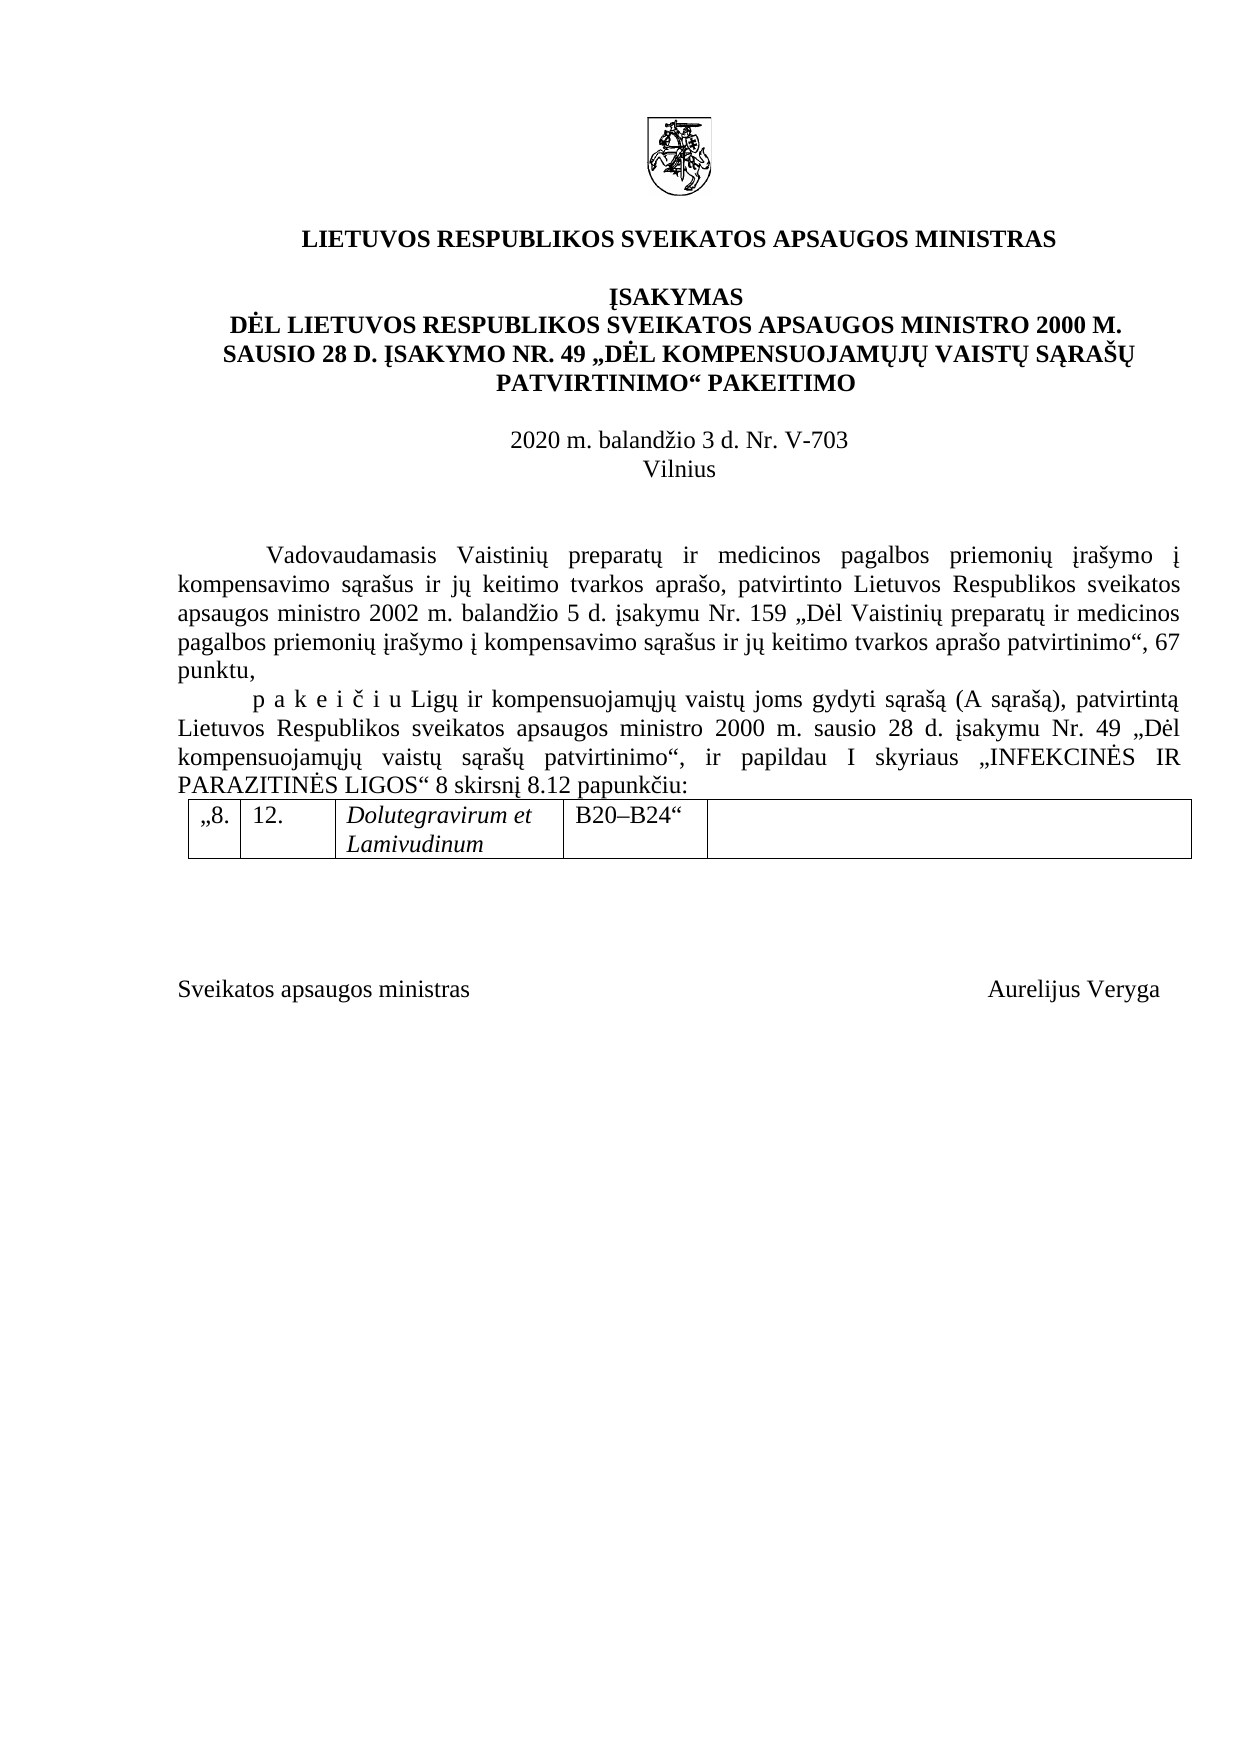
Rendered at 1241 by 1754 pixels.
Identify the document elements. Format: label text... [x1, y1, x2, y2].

text DĖL LIETUVOS RESPUBLIKOS SVEIKATOS APSAUGOS MINISTRO 2000 M. [177, 311, 1181, 339]
text 2020 m. balandžio 3 d. Nr. V-703 [177, 426, 1181, 454]
text Vilnius [177, 454, 1181, 483]
text ĮSAKYMAS [177, 282, 1181, 311]
table_header Dolutegravirum et Lamivudinum [336, 800, 563, 858]
text Sveikatos apsaugos ministras Aurelijus Veryga [177, 974, 1181, 1003]
table_header B20–B24“ [564, 800, 707, 858]
text p a k e i č i u Ligų ir kompensuojamųjų vaistų joms gydyti sąrašą (A sąrašą), patvirtintą Lietuvos Respublikos sveikatos apsaugos ministro 2000 m. sausio 28 d. įsakymu Nr. 49 „Dėl kompensuojamųjų vaistų sąrašų patvirtinimo“, ir papildau I skyriaus „INFEKCINĖS IR PARAZITINĖS LIGOS“ 8 skirsnį 8.12 papunkčiu: [177, 684, 1181, 799]
table_header 12. [241, 800, 335, 858]
text Vadovaudamasis Vaistinių preparatų ir medicinos pagalbos priemonių įrašymo į kompensavimo sąrašus ir jų keitimo tvarkos aprašo, patvirtinto Lietuvos Respublikos sveikatos apsaugos ministro 2002 m. balandžio 5 d. įsakymu Nr. 159 „Dėl Vaistinių preparatų ir medicinos pagalbos priemonių įrašymo į kompensavimo sąrašus ir jų keitimo tvarkos aprašo patvirtinimo“, 67 punktu, [177, 541, 1181, 684]
table_header „8. [189, 800, 240, 858]
text SAUSIO 28 D. ĮSAKYMO NR. 49 „DĖL KOMPENSUOJAMŲJŲ VAISTŲ SĄRAŠŲ PATVIRTINIMO“ PAKEITIMO [177, 339, 1181, 397]
text LIETUVOS RESPUBLIKOS SVEIKATOS APSAUGOS MINISTRAS [177, 224, 1181, 253]
table_header [708, 800, 1191, 858]
